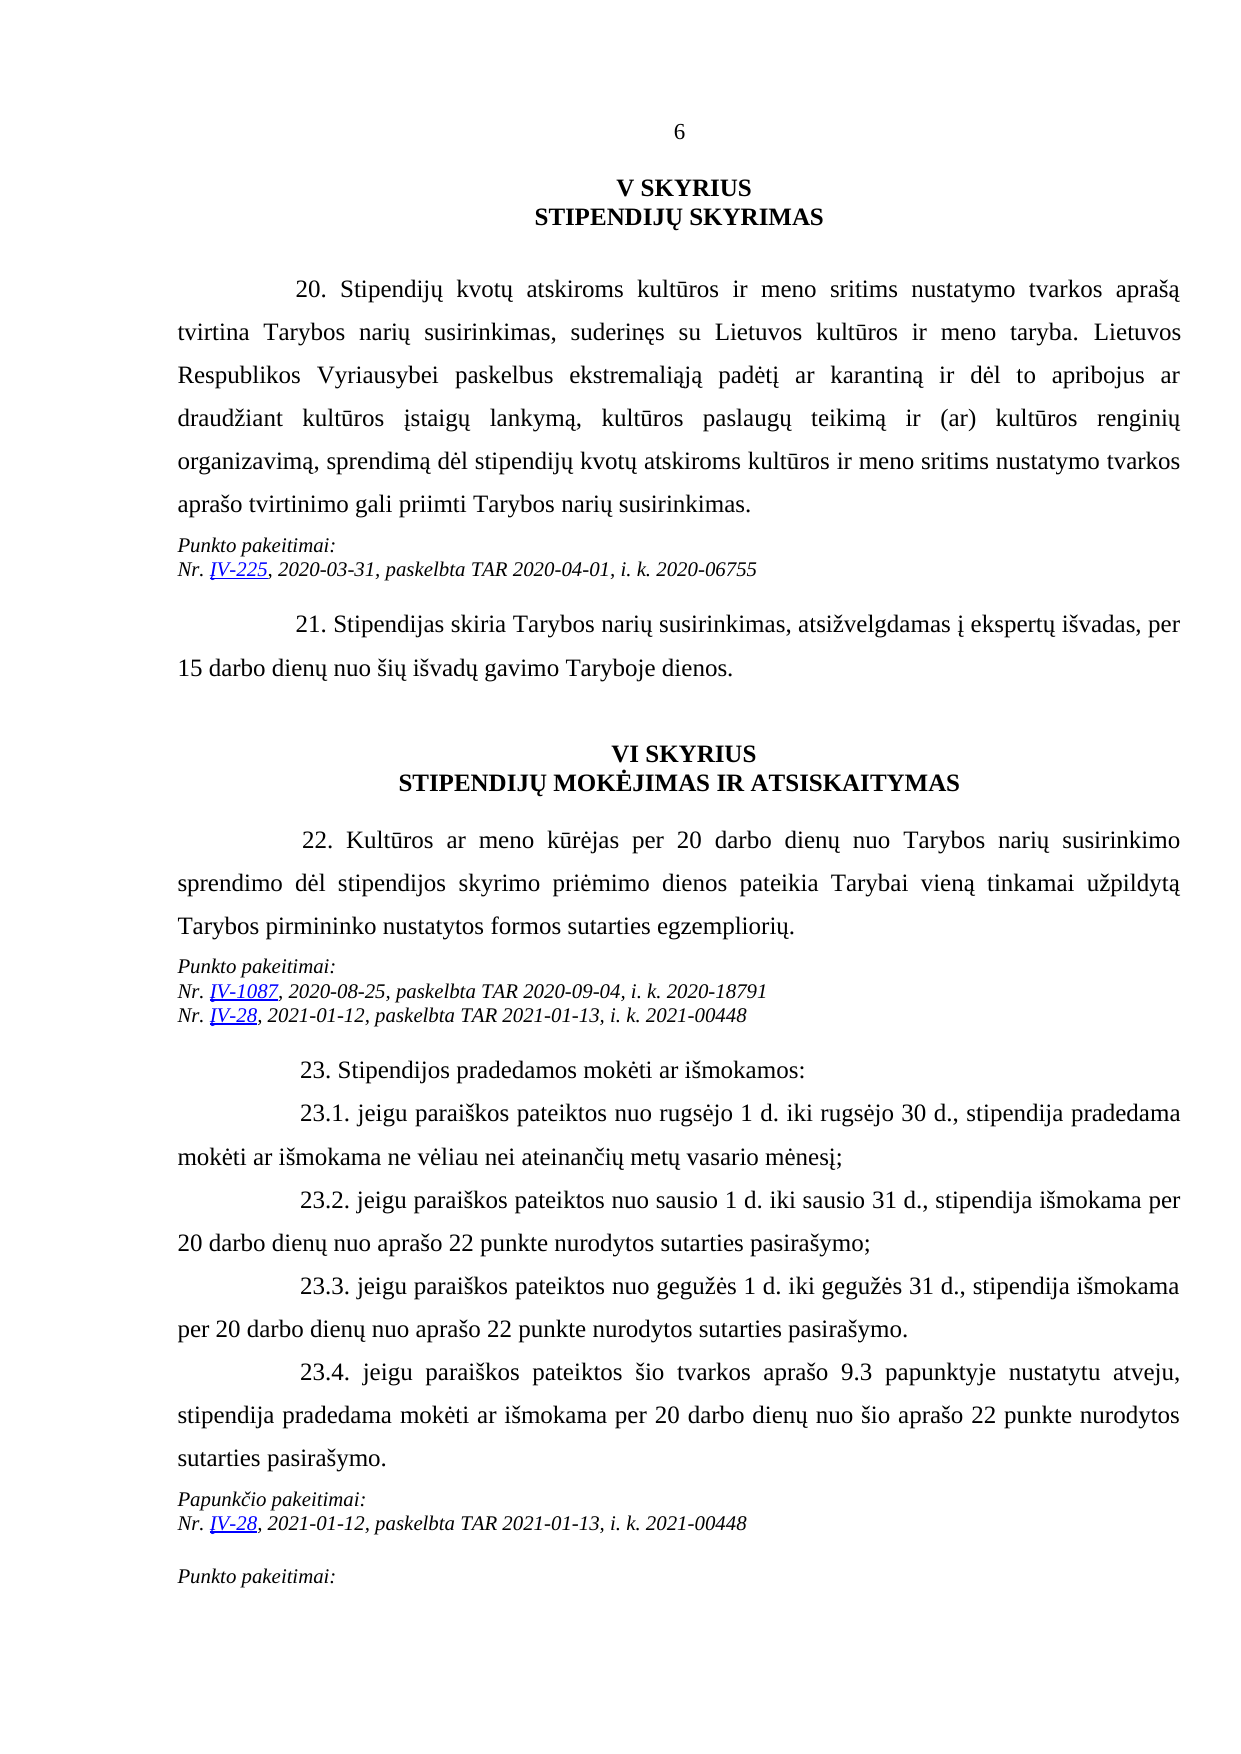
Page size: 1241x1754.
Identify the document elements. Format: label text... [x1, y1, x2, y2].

text Nr. ĮV-28, 2021-01-12, paskelbta TAR 2021-01-13, i. k. 2021-00448 [177, 1003, 1181, 1027]
text 21. Stipendijas skiria Tarybos narių susirinkimas, atsižvelgdamas į ekspertų išvadas, per 15 darbo dienų nuo šių išvadų gavimo Taryboje dienos. [177, 609, 1181, 681]
text VI SKYRIUS [177, 739, 1181, 768]
text Nr. ĮV-225, 2020-03-31, paskelbta TAR 2020-04-01, i. k. 2020-06755 [177, 557, 1181, 581]
text Nr. ĮV-1087, 2020-08-25, paskelbta TAR 2020-09-04, i. k. 2020-18791 [177, 978, 1181, 1003]
text Punkto pakeitimai: [177, 954, 1181, 978]
text STIPENDIJŲ MOKĖJIMAS IR ATSISKAITYMAS [177, 768, 1181, 796]
text 23.4. jeigu paraiškos pateiktos šio tvarkos aprašo 9.3 papunktyje nustatytu atveju, stipendija pradedama mokėti ar išmokama per 20 darbo dienų nuo šio aprašo 22 punkte nurodytos sutarties pasirašymo. [177, 1357, 1181, 1472]
text STIPENDIJŲ SKYRIMAS [177, 202, 1181, 231]
text Punkto pakeitimai: [177, 533, 1181, 557]
text 23.3. jeigu paraiškos pateiktos nuo gegužės 1 d. iki gegužės 31 d., stipendija išmokama per 20 darbo dienų nuo aprašo 22 punkte nurodytos sutarties pasirašymo. [177, 1271, 1181, 1343]
text Nr. ĮV-28, 2021-01-12, paskelbta TAR 2021-01-13, i. k. 2021-00448 [177, 1511, 1181, 1535]
text 20. Stipendijų kvotų atskiroms kultūros ir meno sritims nustatymo tvarkos aprašą tvirtina Tarybos narių susirinkimas, suderinęs su Lietuvos kultūros ir meno taryba. Lietuvos Respublikos Vyriausybei paskelbus ekstremaliąją padėtį ar karantiną ir dėl to apribojus ar draudžiant kultūros įstaigų lankymą, kultūros paslaugų teikimą ir (ar) kultūros renginių organizavimą, sprendimą dėl stipendijų kvotų atskiroms kultūros ir meno sritims nustatymo tvarkos aprašo tvirtinimo gali priimti Tarybos narių susirinkimas. [177, 274, 1181, 518]
text 23. Stipendijos pradedamos mokėti ar išmokamos: [177, 1055, 1181, 1084]
text 22. Kultūros ar meno kūrėjas per 20 darbo dienų nuo Tarybos narių susirinkimo sprendimo dėl stipendijos skyrimo priėmimo dienos pateikia Tarybai vieną tinkamai užpildytą Tarybos pirmininko nustatytos formos sutarties egzempliorių. [177, 825, 1181, 940]
text 23.2. jeigu paraiškos pateiktos nuo sausio 1 d. iki sausio 31 d., stipendija išmokama per 20 darbo dienų nuo aprašo 22 punkte nurodytos sutarties pasirašymo; [177, 1185, 1181, 1257]
text 23.1. jeigu paraiškos pateiktos nuo rugsėjo 1 d. iki rugsėjo 30 d., stipendija pradedama mokėti ar išmokama ne vėliau nei ateinančių metų vasario mėnesį; [177, 1098, 1181, 1170]
text V SKYRIUS [177, 173, 1181, 202]
text Punkto pakeitimai: [177, 1563, 1181, 1588]
text Papunkčio pakeitimai: [177, 1487, 1181, 1511]
